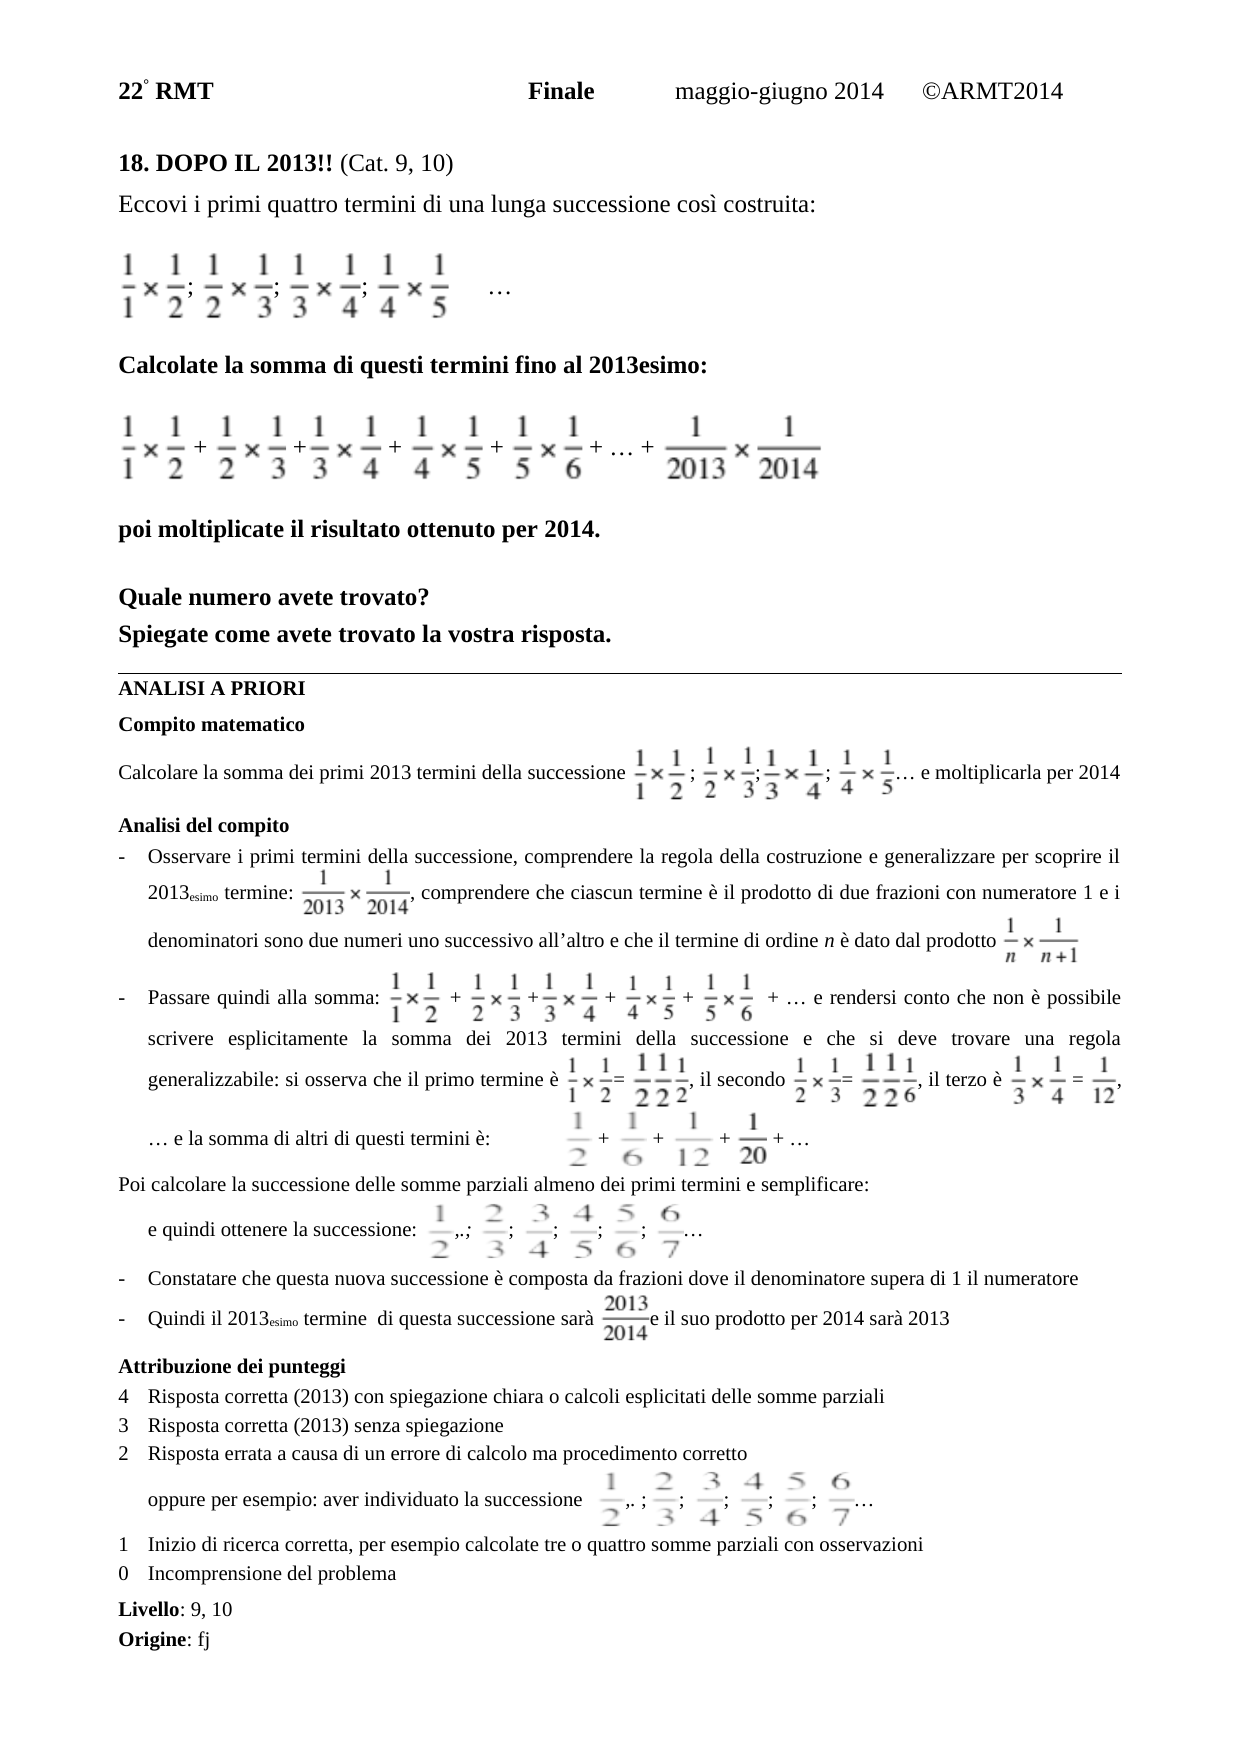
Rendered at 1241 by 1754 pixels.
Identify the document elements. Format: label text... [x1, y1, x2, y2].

subtitle Livello: 9, 10 [118, 1597, 1122, 1621]
subtitle Analisi del compito [118, 813, 1122, 837]
text Calcolare la somma dei primi 2013 termini della successione ; ;; … e moltiplicarla per 2014 [118, 743, 1122, 801]
text - Quindi il 2013esimo termine di questa successione sarà e il suo prodotto per 2014 sarà 2013 [118, 1294, 1122, 1342]
text - Constatare che questa nuova successione è composta da frazioni dove il denominatore supera di 1 il numeratore [118, 1265, 1122, 1289]
subtitle Attribuzione dei punteggi [118, 1354, 1122, 1378]
text ; ; ; … [118, 251, 1122, 348]
text 2 Risposta errata a causa di un errore di calcolo ma procedimento corretto [118, 1441, 1122, 1465]
text poi moltiplicate il risultato ottenuto per 2014. [118, 514, 1122, 543]
text Eccovi i primi quattro termini di una lunga successione così costruita: [118, 189, 1122, 218]
text Poi calcolare la successione delle somme parziali almeno dei primi termini e semplificare: [118, 1172, 1122, 1196]
text Origine: fj [118, 1627, 1122, 1651]
text Calcolate la somma di questi termini fino al 2013esimo: [118, 351, 1122, 379]
text 1 Inizio di ricerca corretta, per esempio calcolate tre o quattro somme parziali con osservazioni [118, 1532, 1122, 1556]
text + + + + + … + [118, 412, 1122, 481]
text - Osservare i primi termini della successione, comprendere la regola della costruzione e generalizzare per scoprire il 2013esimo termine: , comprendere che ciascun termine è il prodotto di due frazioni con numeratore 1 e i denominatori sono due numeri uno successivo all’altro e che il termine di ordine n è dato dal prodotto [118, 844, 1122, 964]
subtitle Analisi a priori [118, 674, 1122, 700]
text 3 Risposta corretta (2013) senza spiegazione [118, 1413, 1122, 1437]
subtitle 18. DOPO IL 2013!! (Cat. 9, 10) [118, 148, 1122, 177]
subtitle Compito matematico [118, 712, 1122, 736]
text Quale numero avete trovato? [118, 582, 1122, 611]
text 0 Incomprensione del problema [118, 1560, 1122, 1584]
text Spiegate come avete trovato la vostra risposta. [118, 619, 1122, 648]
text e quindi ottenere la successione: ,.;; ; ; ; … [118, 1200, 1122, 1261]
text 4 Risposta corretta (2013) con spiegazione chiara o calcoli esplicitati delle somme parziali [118, 1384, 1122, 1408]
text oppure per esempio: aver individuato la successione ,. ;; ; ; ; … [118, 1469, 1122, 1528]
text - Passare quindi alla somma: + + + + + … e rendersi conto che non è possibile scrivere esplicitamente la somma dei 2013 termini della successione e che si deve trovare una regola generalizzabile: si osserva che il primo termine è = , il secondo = , il terzo è = , … e la somma di altri di questi termini è: + + + + … [118, 968, 1122, 1167]
